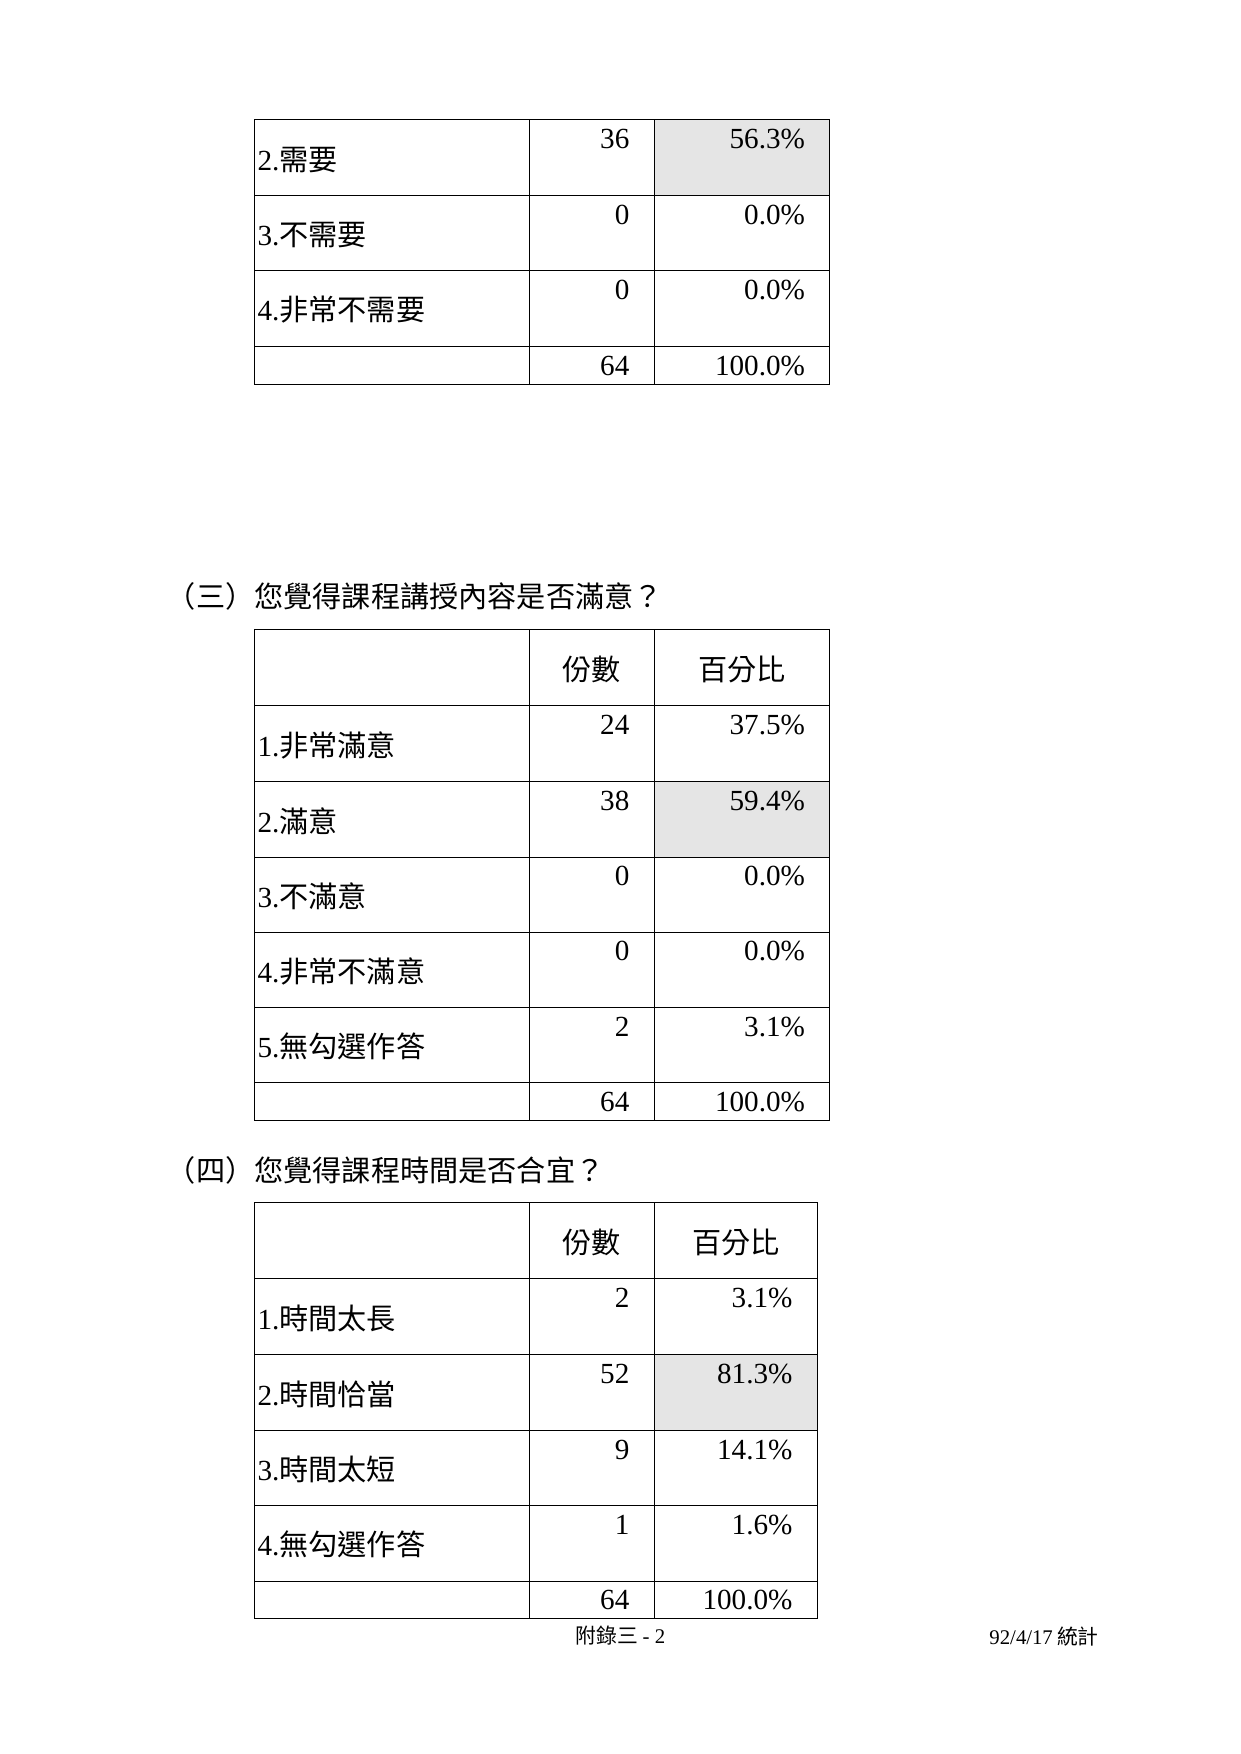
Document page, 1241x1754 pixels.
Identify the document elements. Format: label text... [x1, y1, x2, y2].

table_cell 0 [530, 858, 654, 932]
table_cell 64 [530, 1582, 654, 1618]
table_cell 4.非常不滿意 [255, 933, 529, 1007]
table_header 百分比 [655, 1203, 817, 1278]
table_cell 2.時間恰當 [255, 1355, 529, 1430]
table_cell 100.0% [655, 1582, 817, 1618]
table_header [255, 630, 529, 705]
table_cell 0.0% [655, 933, 829, 1007]
table_cell [255, 1582, 529, 1618]
table_cell 1.6% [655, 1506, 817, 1581]
table_cell 2 [530, 1279, 654, 1354]
table_cell 59.4% [655, 782, 829, 857]
table_cell 81.3% [655, 1355, 817, 1430]
table_cell 0.0% [655, 858, 829, 932]
text （四）您覺得課程時間是否合宜？ [167, 1146, 1098, 1190]
table_cell 2.需要 [255, 120, 529, 195]
table_cell 36 [530, 120, 654, 195]
table_cell 1.非常滿意 [255, 706, 529, 781]
table_cell 3.時間太短 [255, 1431, 529, 1505]
table_cell 100.0% [655, 347, 829, 384]
table_cell 2.滿意 [255, 782, 529, 857]
table_cell 2 [530, 1008, 654, 1082]
table_cell 3.不滿意 [255, 858, 529, 932]
table_cell 3.1% [655, 1008, 829, 1082]
table_cell 3.1% [655, 1279, 817, 1354]
table_cell 3.不需要 [255, 196, 529, 270]
table_cell 9 [530, 1431, 654, 1505]
table_header 份數 [530, 630, 654, 705]
table_header 份數 [530, 1203, 654, 1278]
table_cell 5.無勾選作答 [255, 1008, 529, 1082]
table_cell 64 [530, 1083, 654, 1120]
table_cell 52 [530, 1355, 654, 1430]
table_cell 1 [530, 1506, 654, 1581]
table_cell 24 [530, 706, 654, 781]
table_header 百分比 [655, 630, 829, 705]
table_cell 0.0% [655, 271, 829, 346]
table_cell 64 [530, 347, 654, 384]
table_cell 0.0% [655, 196, 829, 270]
table_cell [255, 1083, 529, 1120]
table_cell 0 [530, 196, 654, 270]
table_cell 37.5% [655, 706, 829, 781]
table_cell 56.3% [655, 120, 829, 195]
table_cell 14.1% [655, 1431, 817, 1505]
table_cell [255, 347, 529, 384]
text （三）您覺得課程講授內容是否滿意？ [167, 573, 1098, 616]
table_cell 0 [530, 271, 654, 346]
table_cell 0 [530, 933, 654, 1007]
table_header [255, 1203, 529, 1278]
table_cell 38 [530, 782, 654, 857]
table_cell 4.無勾選作答 [255, 1506, 529, 1581]
table_cell 100.0% [655, 1083, 829, 1120]
table_cell 4.非常不需要 [255, 271, 529, 346]
table_cell 1.時間太長 [255, 1279, 529, 1354]
